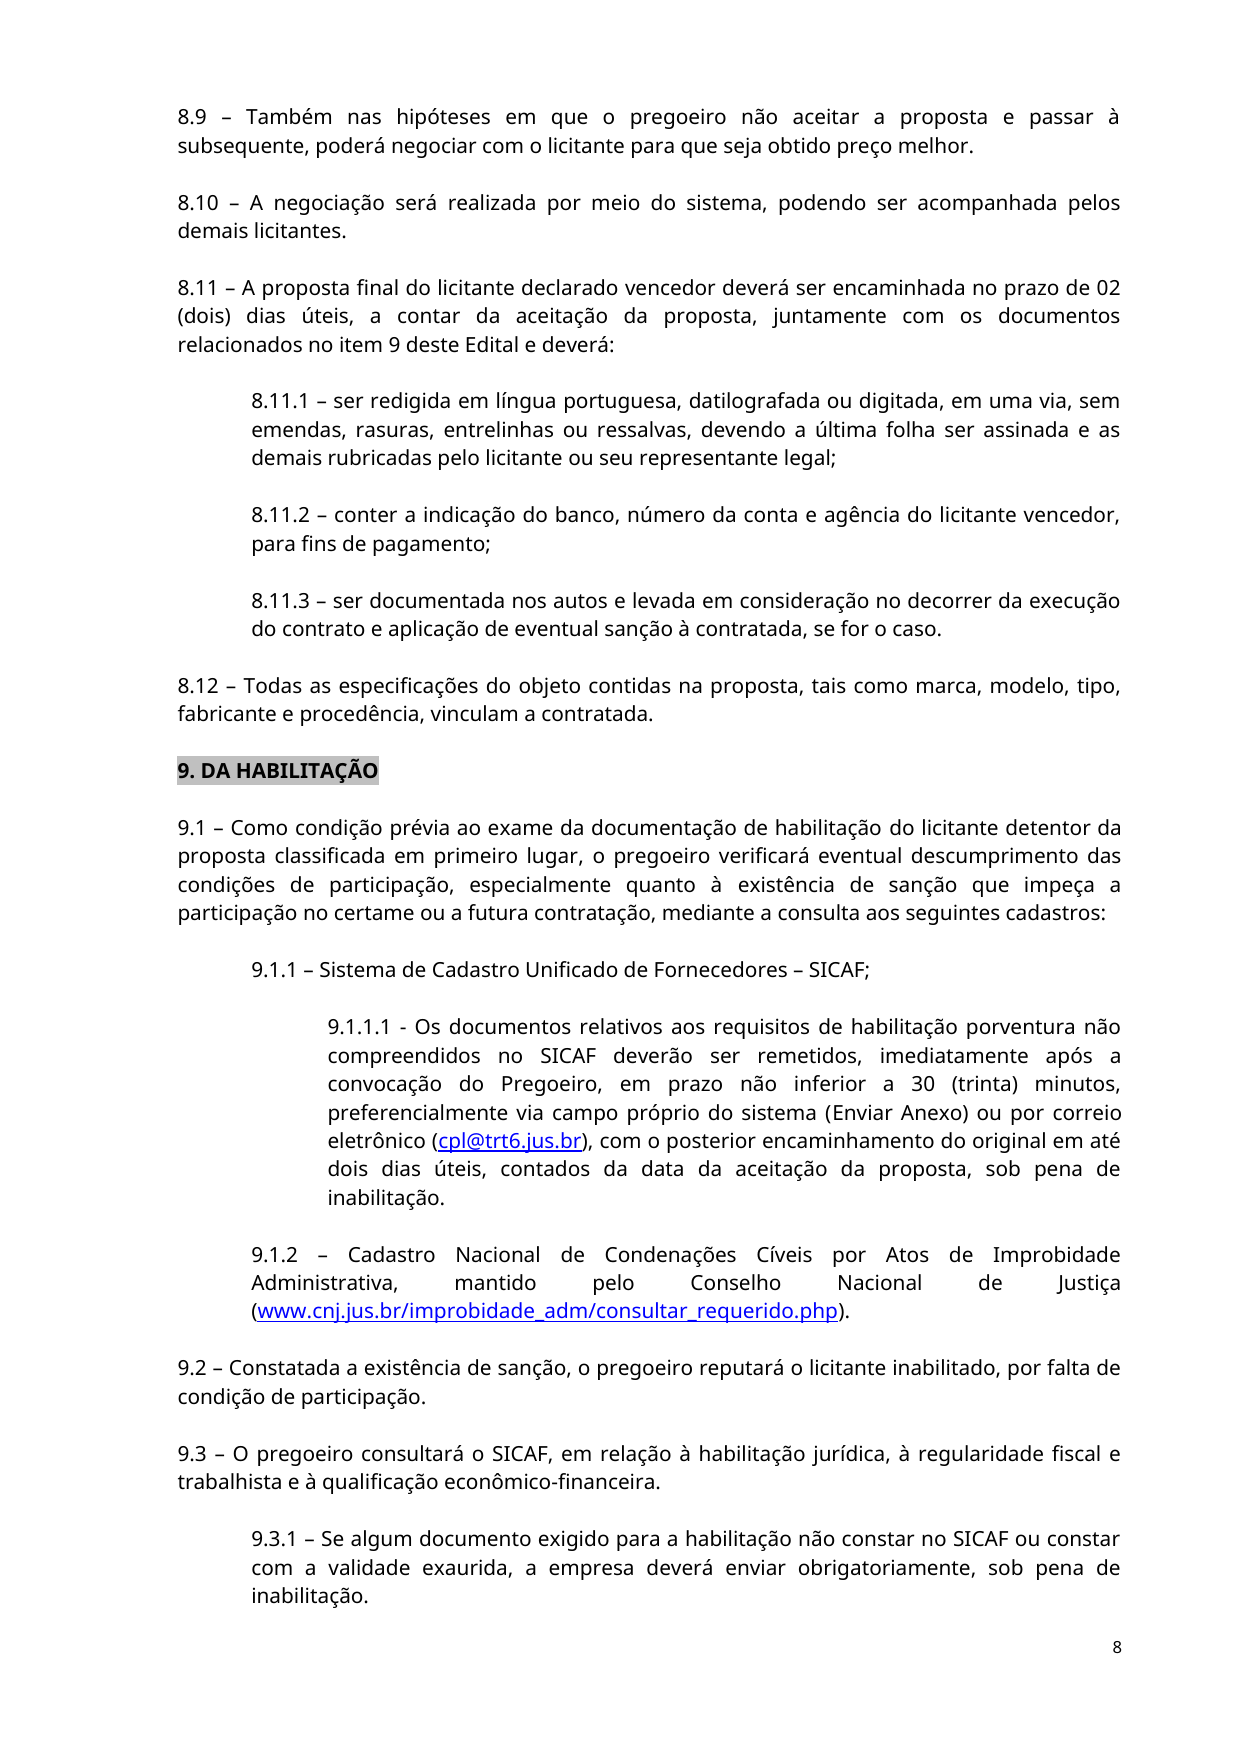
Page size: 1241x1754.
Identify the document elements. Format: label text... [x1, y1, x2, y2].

text 8.11.1 – ser redigida em língua portuguesa, datilografada ou digitada, em uma via, sem emendas, rasuras, entrelinhas ou ressalvas, devendo a última folha ser assinada e as demais rubricadas pelo licitante ou seu representante legal; [251, 387, 1122, 472]
list 9.1.2 – Cadastro Nacional de Condenações Cíveis por Atos de Improbidade Administrativa, mantido pelo Conselho Nacional de Justiça (www.cnj.jus.br/improbidade_adm/consultar_requerido.php). [251, 1240, 1122, 1325]
list 9.2 – Constatada a existência de sanção, o pregoeiro reputará o licitante inabilitado, por falta de condição de participação. [177, 1353, 1122, 1410]
text 8.11.2 – conter a indicação do banco, número da conta e agência do licitante vencedor, para fins de pagamento; [251, 500, 1122, 557]
text 8.12 – Todas as especificações do objeto contidas na proposta, tais como marca, modelo, tipo, fabricante e procedência, vinculam a contratada. [177, 671, 1122, 728]
text 9. DA HABILITAÇÃO [177, 756, 1122, 785]
text 9.3 – O pregoeiro consultará o SICAF, em relação à habilitação jurídica, à regularidade fiscal e trabalhista e à qualificação econômico-financeira. [177, 1439, 1122, 1496]
text 9.1.1.1 - Os documentos relativos aos requisitos de habilitação porventura não compreendidos no SICAF deverão ser remetidos, imediatamente após a convocação do Pregoeiro, em prazo não inferior a 30 (trinta) minutos, preferencialmente via campo próprio do sistema (Enviar Anexo) ou por correio eletrônico (cpl@trt6.jus.br), com o posterior encaminhamento do original em até dois dias úteis, contados da data da aceitação da proposta, sob pena de inabilitação. [327, 1012, 1122, 1211]
text 8.10 – A negociação será realizada por meio do sistema, podendo ser acompanhada pelos demais licitantes. [177, 188, 1122, 244]
text 8.11 – A proposta final do licitante declarado vencedor deverá ser encaminhada no prazo de 02 (dois) dias úteis, a contar da aceitação da proposta, juntamente com os documentos relacionados no item 9 deste Edital e deverá: [177, 273, 1122, 358]
text 8.9 – Também nas hipóteses em que o pregoeiro não aceitar a proposta e passar à subsequente, poderá negociar com o licitante para que seja obtido preço melhor. [177, 102, 1122, 159]
text 8.11.3 – ser documentada nos autos e levada em consideração no decorrer da execução do contrato e aplicação de eventual sanção à contratada, se for o caso. [251, 586, 1122, 643]
text 9.3.1 – Se algum documento exigido para a habilitação não constar no SICAF ou constar com a validade exaurida, a empresa deverá enviar obrigatoriamente, sob pena de inabilitação. [251, 1524, 1122, 1609]
list 9.1 – Como condição prévia ao exame da documentação de habilitação do licitante detentor da proposta classificada em primeiro lugar, o pregoeiro verificará eventual descumprimento das condições de participação, especialmente quanto à existência de sanção que impeça a participação no certame ou a futura contratação, mediante a consulta aos seguintes cadastros: [177, 813, 1122, 927]
list 9.1.1 – Sistema de Cadastro Unificado de Fornecedores – SICAF; [251, 955, 1122, 984]
